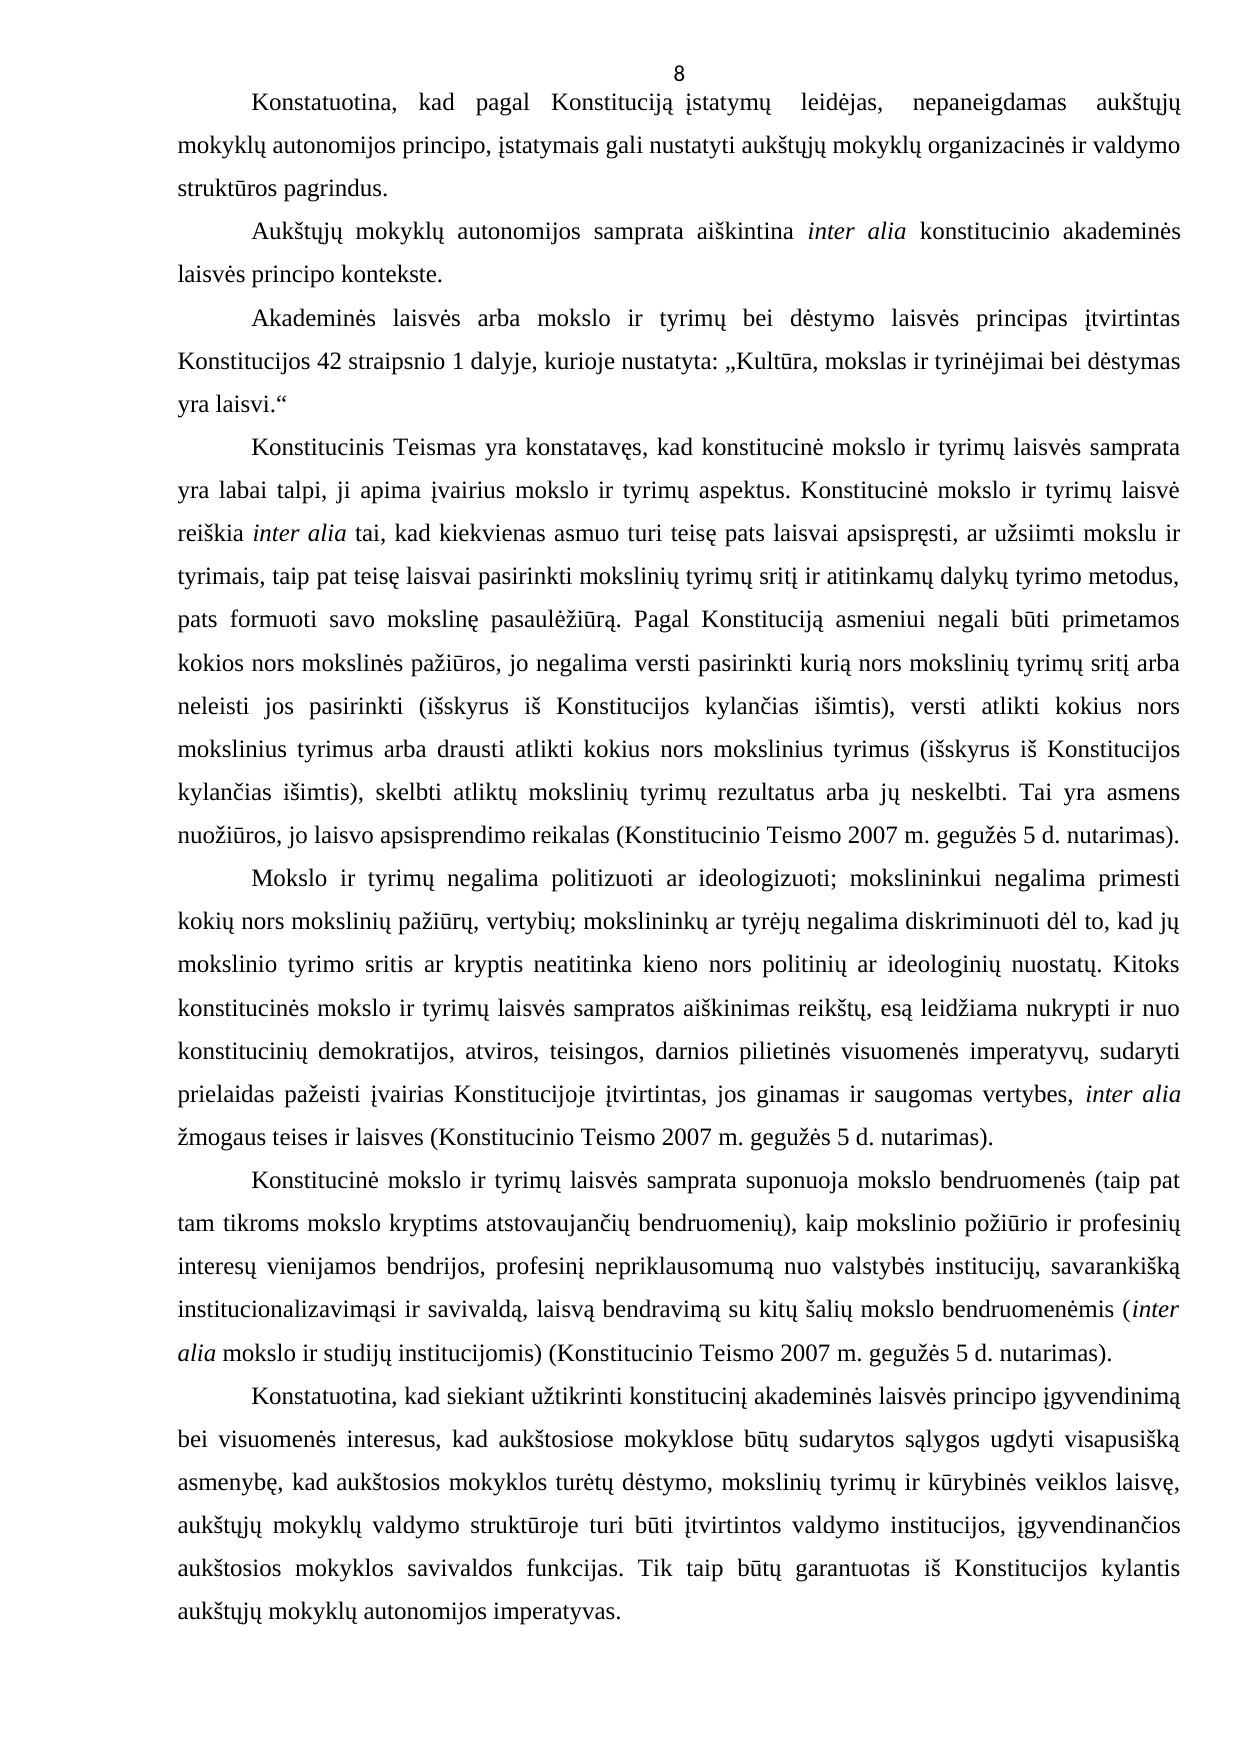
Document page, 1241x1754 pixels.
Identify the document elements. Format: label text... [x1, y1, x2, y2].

text Konstitucinis Teismas yra konstatavęs, kad konstitucinė mokslo ir tyrimų laisvės samprata yra labai talpi, ji apima įvairius mokslo ir tyrimų aspektus. Konstitucinė mokslo ir tyrimų laisvė reiškia inter alia tai, kad kiekvienas asmuo turi teisę pats laisvai apsispręsti, ar užsiimti mokslu ir tyrimais, taip pat teisę laisvai pasirinkti mokslinių tyrimų sritį ir atitinkamų dalykų tyrimo metodus, pats formuoti savo mokslinę pasaulėžiūrą. Pagal Konstituciją asmeniui negali būti primetamos kokios nors mokslinės pažiūros, jo negalima versti pasirinkti kurią nors mokslinių tyrimų sritį arba neleisti jos pasirinkti (išskyrus iš Konstitucijos kylančias išimtis), versti atlikti kokius nors mokslinius tyrimus arba drausti atlikti kokius nors mokslinius tyrimus (išskyrus iš Konstitucijos kylančias išimtis), skelbti atliktų mokslinių tyrimų rezultatus arba jų neskelbti. Tai yra asmens nuožiūros, jo laisvo apsisprendimo reikalas (Konstitucinio Teismo 2007 m. gegužės 5 d. nutarimas). [177, 432, 1181, 849]
text Konstitucinė mokslo ir tyrimų laisvės samprata suponuoja mokslo bendruomenės (taip pat tam tikroms mokslo kryptims atstovaujančių bendruomenių), kaip mokslinio požiūrio ir profesinių interesų vienijamos bendrijos, profesinį nepriklausomumą nuo valstybės institucijų, savarankišką institucionalizavimąsi ir savivaldą, laisvą bendravimą su kitų šalių mokslo bendruomenėmis (inter alia mokslo ir studijų institucijomis) (Konstitucinio Teismo 2007 m. gegužės 5 d. nutarimas). [177, 1165, 1181, 1366]
text Akademinės laisvės arba mokslo ir tyrimų bei dėstymo laisvės principas įtvirtintas Konstitucijos 42 straipsnio 1 dalyje, kurioje nustatyta: „Kultūra, mokslas ir tyrinėjimai bei dėstymas yra laisvi.“ [177, 303, 1181, 418]
text Konstatuotina, kad pagal Konstituciją įstatymų leidėjas, nepaneigdamas aukštųjų mokyklų autonomijos principo, įstatymais gali nustatyti aukštųjų mokyklų organizacinės ir valdymo struktūros pagrindus. [177, 87, 1181, 202]
text Konstatuotina, kad siekiant užtikrinti konstitucinį akademinės laisvės principo įgyvendinimą bei visuomenės interesus, kad aukštosiose mokyklose būtų sudarytos sąlygos ugdyti visapusišką asmenybę, kad aukštosios mokyklos turėtų dėstymo, mokslinių tyrimų ir kūrybinės veiklos laisvę, aukštųjų mokyklų valdymo struktūroje turi būti įtvirtintos valdymo institucijos, įgyvendinančios aukštosios mokyklos savivaldos funkcijas. Tik taip būtų garantuotas iš Konstitucijos kylantis aukštųjų mokyklų autonomijos imperatyvas. [177, 1381, 1181, 1625]
text Aukštųjų mokyklų autonomijos samprata aiškintina inter alia konstitucinio akademinės laisvės principo kontekste. [177, 216, 1181, 288]
text Mokslo ir tyrimų negalima politizuoti ar ideologizuoti; mokslininkui negalima primesti kokių nors mokslinių pažiūrų, vertybių; mokslininkų ar tyrėjų negalima diskriminuoti dėl to, kad jų mokslinio tyrimo sritis ar kryptis neatitinka kieno nors politinių ar ideologinių nuostatų. Kitoks konstitucinės mokslo ir tyrimų laisvės sampratos aiškinimas reikštų, esą leidžiama nukrypti ir nuo konstitucinių demokratijos, atviros, teisingos, darnios pilietinės visuomenės imperatyvų, sudaryti prielaidas pažeisti įvairias Konstitucijoje įtvirtintas, jos ginamas ir saugomas vertybes, inter alia žmogaus teises ir laisves (Konstitucinio Teismo 2007 m. gegužės 5 d. nutarimas). [177, 863, 1181, 1151]
